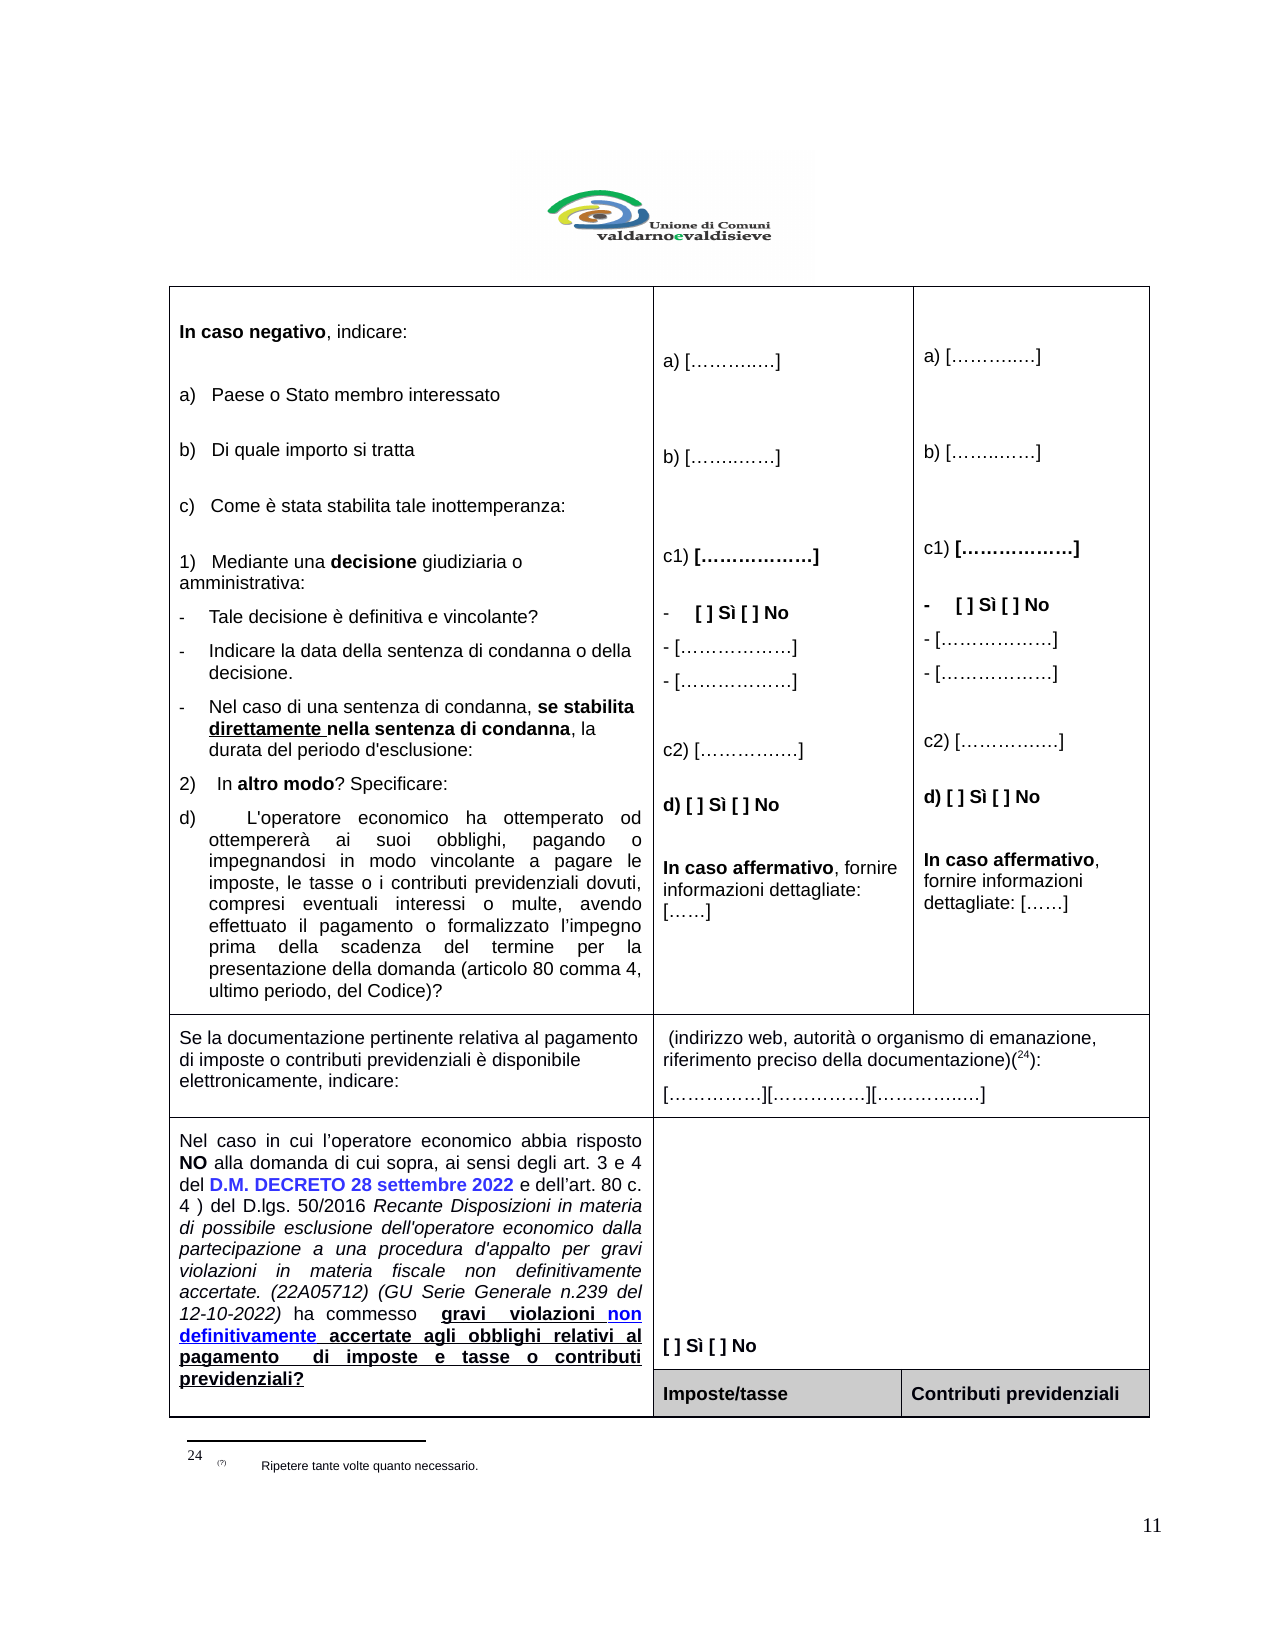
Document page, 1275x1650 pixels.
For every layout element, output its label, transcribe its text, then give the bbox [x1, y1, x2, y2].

table_cell Contributi previdenziali [902, 1370, 1149, 1416]
table_cell Nel caso in cui l’operatore economico abbia risposto NO alla domanda di cui sopra, ai sensi degli art. 3 e 4 del D.M. DECRETO 28 settembre 2022 e dell’art. 80 c. 4 ) del D.lgs. 50/2016 Recante Disposizioni in materia di possibile esclusione dell'operatore economico dalla partecipazione a una procedura d'appalto per gravi violazioni in materia fiscale non definitivamente accertate. (22A05712) (GU Serie Generale n.239 del 12-10-2022) ha commesso gravi violazioni non definitivamente accertate agli obblighi relativi al pagamento di imposte e tasse o contributi previdenziali? [170, 1118, 653, 1416]
table_cell In caso negativo, indicare: a) Paese o Stato membro interessato b) Di quale importo si tratta c) Come è stata stabilita tale inottemperanza: 1) Mediante una decisione giudiziaria o amministrativa: Tale decisione è definitiva e vincolante? Indicare la data della sentenza di condanna o della decisione. Nel caso di una sentenza di condanna, se stabilita direttamente nella sentenza di condanna, la durata del periodo d'esclusione: 2) In altro modo? Specificare: d) L'operatore economico ha ottemperato od ottempererà ai suoi obblighi, pagando o impegnandosi in modo vincolante a pagare le imposte, le tasse o i contributi previdenziali dovuti, compresi eventuali interessi o multe, avendo effettuato il pagamento o formalizzato l’impegno prima della scadenza del termine per la presentazione della domanda (articolo 80 comma 4, ultimo periodo, del Codice)? [170, 287, 653, 1013]
table_cell a) [………..…] b) [……..……] c1) [………………] - [ ] Sì [ ] No - [………………] - [………………] c2) [………….…] d) [ ] Sì [ ] No In caso affermativo, fornire informazioni dettagliate: [……] [914, 287, 1149, 1013]
table_cell a) [………..…] b) [……..……] c1) [………………] - [ ] Sì [ ] No - [………………] - [………………] c2) [………….…] d) [ ] Sì [ ] No In caso affermativo, fornire informazioni dettagliate: [……] [654, 287, 913, 1013]
table_cell Se la documentazione pertinente relativa al pagamento di imposte o contributi previdenziali è disponibile elettronicamente, indicare: [170, 1015, 653, 1117]
table_cell Imposte/tasse [654, 1370, 901, 1416]
table_cell (indirizzo web, autorità o organismo di emanazione, riferimento preciso della documentazione)(): [……………][……………][…………..…] [654, 1015, 1149, 1117]
table_cell [ ] Sì [ ] No [654, 1118, 1149, 1369]
